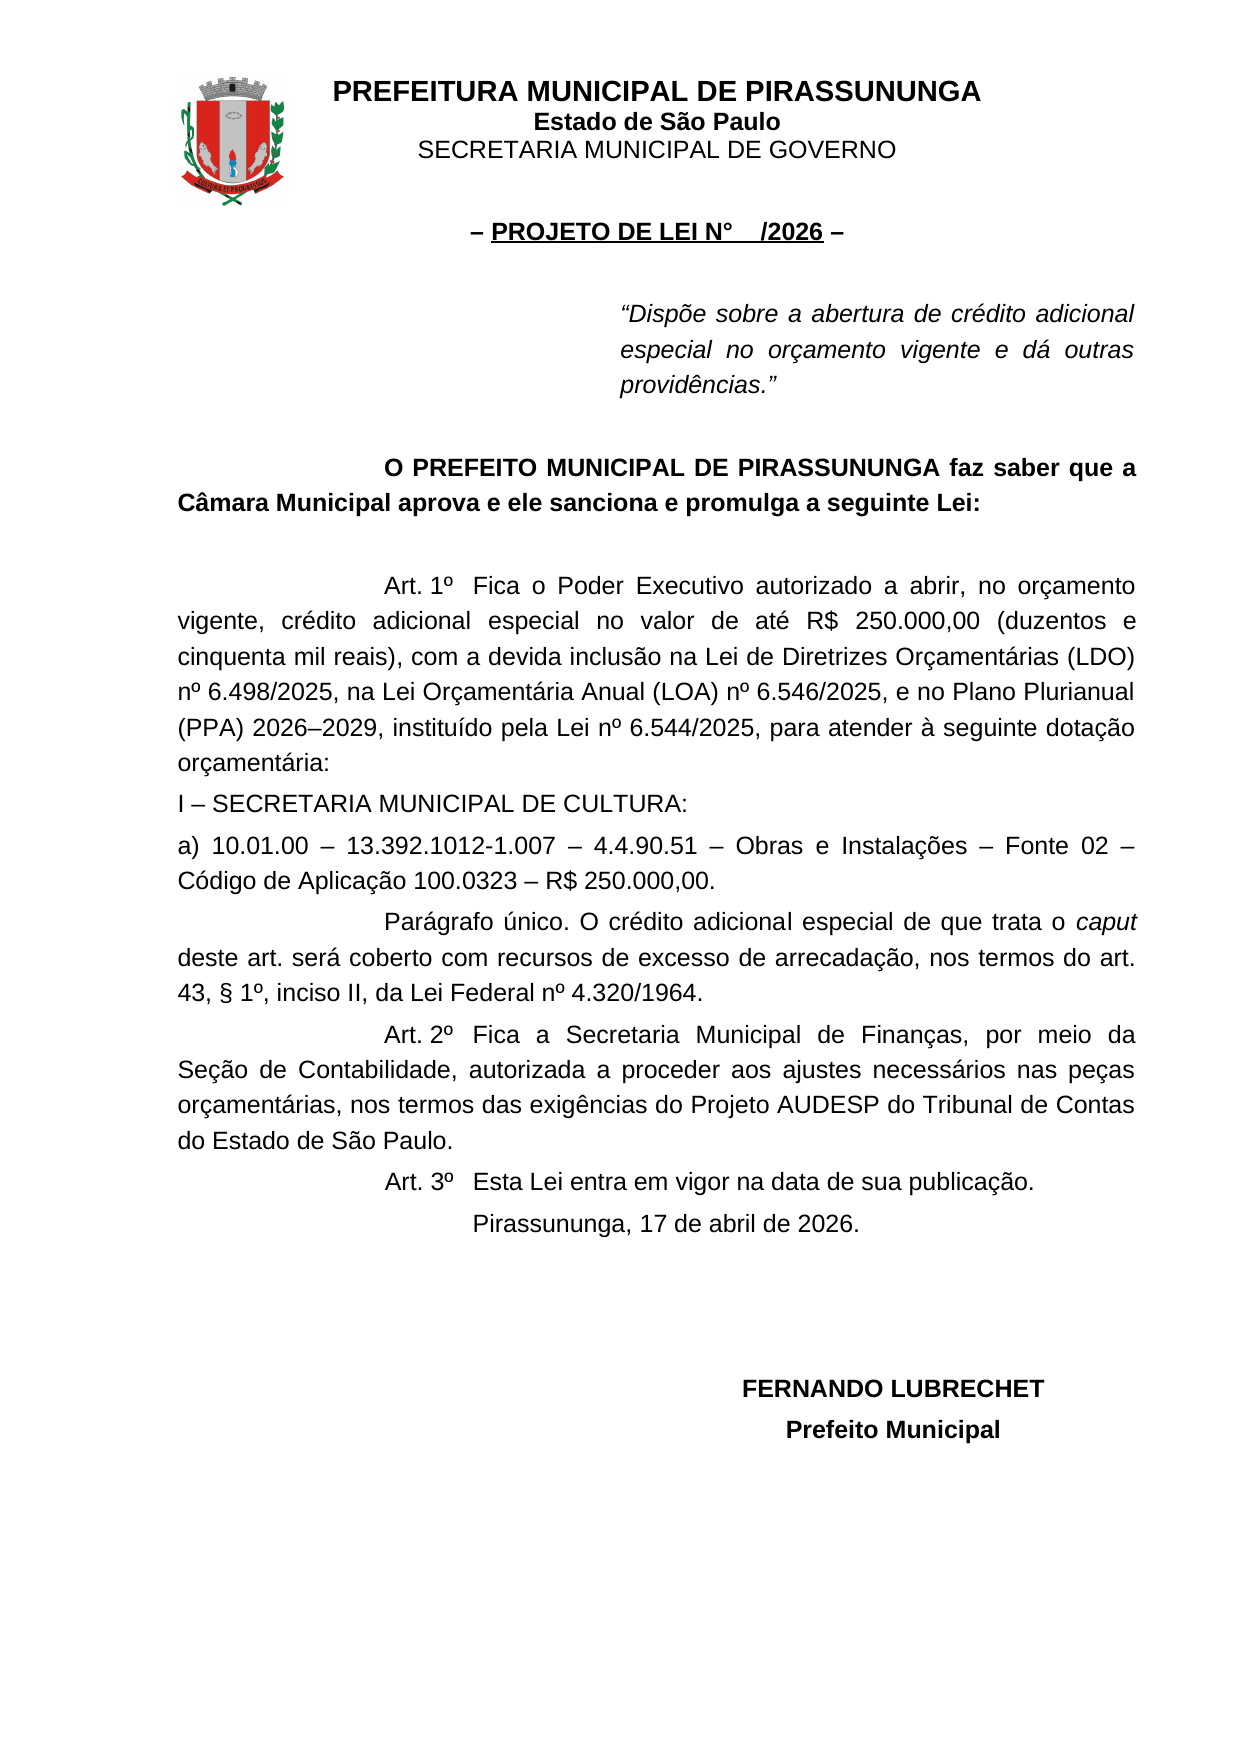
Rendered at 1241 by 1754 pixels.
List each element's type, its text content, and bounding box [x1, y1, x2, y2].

subtitle Prefeito Municipal [650, 1409, 1137, 1444]
picture [180, 76, 284, 207]
subtitle “Dispõe sobre a abertura de crédito adicional especial no orçamento vigente e dá outras providências.” [620, 292, 1137, 399]
text I – SECRETARIA MUNICIPAL DE CULTURA: [177, 783, 1137, 818]
text Parágrafo único. O crédito adicional especial de que trata o caput deste art. será coberto com recursos de excesso de arrecadação, nos termos do art. 43, § 1º, inciso II, da Lei Federal nº 4.320/1964. [177, 901, 1137, 1007]
text Art. 2º Fica a Secretaria Municipal de Finanças, por meio da Seção de Contabilidade, autorizada a proceder aos ajustes necessários nas peças orçamentárias, nos termos das exigências do Projeto AUDESP do Tribunal de Contas do Estado de São Paulo. [177, 1013, 1137, 1154]
text – PROJETO DE LEI N° /2026 – [177, 210, 1137, 245]
text Art. 3º Esta Lei entra em vigor na data de sua publicação. [177, 1161, 1137, 1196]
text Pirassununga, 17 de abril de 2026. [177, 1202, 1137, 1237]
text a) 10.01.00 – 13.392.1012-1.007 – 4.4.90.51 – Obras e Instalações – Fonte 02 – Código de Aplicação 100.0323 – R$ 250.000,00. [177, 824, 1137, 895]
text FERNANDO LUBRECHET [650, 1367, 1137, 1403]
subtitle O PREFEITO MUNICIPAL DE PIRASSUNUNGA faz saber que a Câmara Municipal aprova e ele sanciona e promulga a seguinte Lei: [177, 446, 1137, 517]
text Art. 1º Fica o Poder Executivo autorizado a abrir, no orçamento vigente, crédito adicional especial no valor de até R$ 250.000,00 (duzentos e cinquenta mil reais), com a devida inclusão na Lei de Diretrizes Orçamentárias (LDO) nº 6.498/2025, na Lei Orçamentária Anual (LOA) nº 6.546/2025, e no Plano Plurianual (PPA) 2026–2029, instituído pela Lei nº 6.544/2025, para atender à seguinte dotação orçamentária: [177, 564, 1137, 777]
